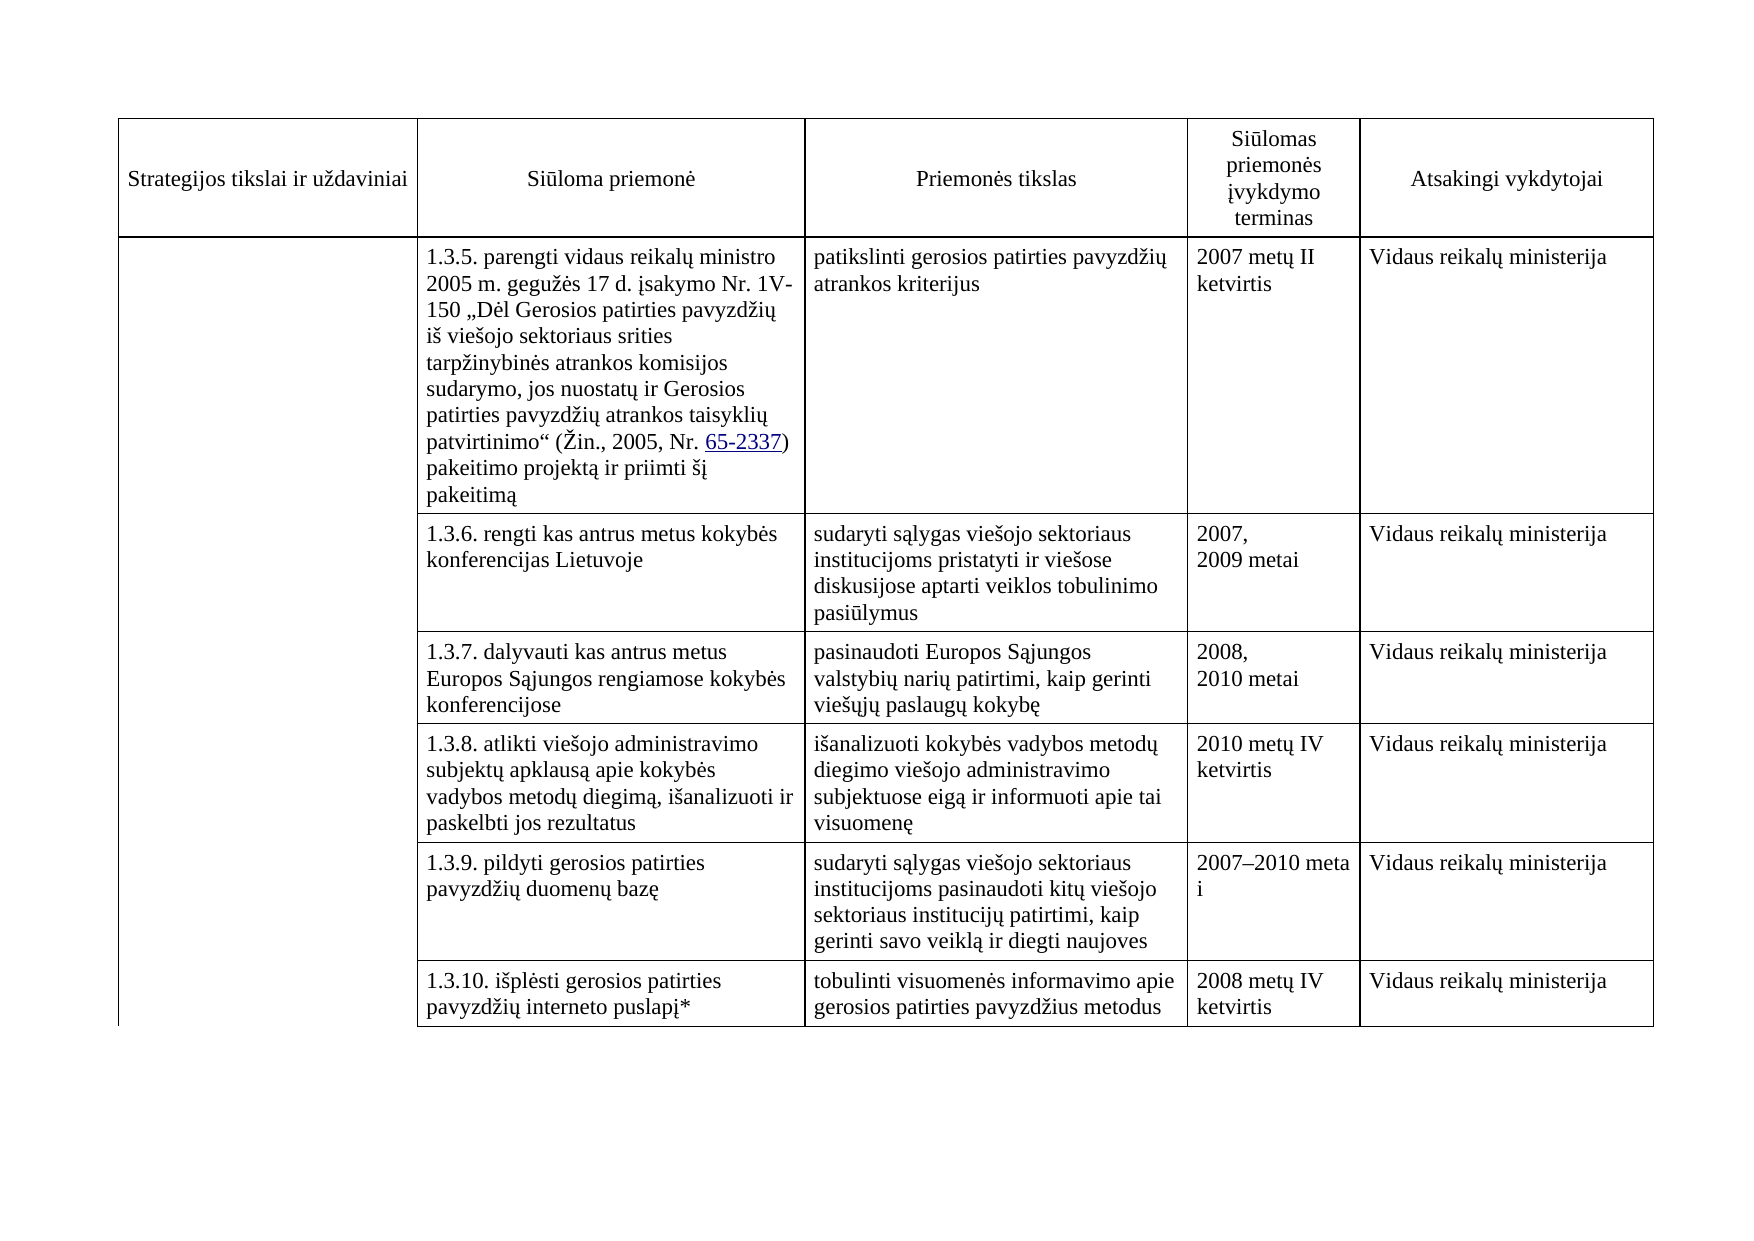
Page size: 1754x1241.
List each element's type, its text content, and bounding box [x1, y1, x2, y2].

table_header Siūloma priemonė [418, 119, 804, 236]
table_cell tobulinti visuomenės informavimo apie gerosios patirties pavyzdžius metodus [806, 961, 1187, 1026]
table_cell 2008, 2010 metai [1188, 632, 1359, 723]
table_cell 1.3.6. rengti kas antrus metus kokybės konferencijas Lietuvoje [418, 514, 804, 631]
table_cell patikslinti gerosios patirties pavyzdžių atrankos kriterijus [806, 238, 1187, 513]
table_cell Vidaus reikalų ministerija [1361, 724, 1653, 842]
table_cell Vidaus reikalų ministerija [1361, 632, 1653, 723]
table_cell sudaryti sąlygas viešojo sektoriaus institucijoms pasinaudoti kitų viešojo sektoriaus institucijų patirtimi, kaip gerinti savo veiklą ir diegti naujoves [806, 843, 1187, 960]
table_cell sudaryti sąlygas viešojo sektoriaus institucijoms pristatyti ir viešose diskusijose aptarti veiklos tobulinimo pasiūlymus [806, 514, 1187, 631]
table_cell [119, 238, 417, 1026]
table_cell Vidaus reikalų ministerija [1361, 961, 1653, 1026]
table_header Priemonės tikslas [806, 119, 1187, 236]
table_cell 1.3.7. dalyvauti kas antrus metus Europos Sąjungos rengiamose kokybės konferencijose [418, 632, 804, 723]
table_cell 1.3.5. parengti vidaus reikalų ministro 2005 m. gegužės 17 d. įsakymo Nr. 1V-150 „Dėl Gerosios patirties pavyzdžių iš viešojo sektoriaus srities tarpžinybinės atrankos komisijos sudarymo, jos nuostatų ir Gerosios patirties pavyzdžių atrankos taisyklių patvirtinimo“ (Žin., 2005, Nr. 65-2337) pakeitimo projektą ir priimti šį pakeitimą [418, 238, 804, 513]
table_header Strategijos tikslai ir uždaviniai [119, 119, 417, 236]
table_cell išanalizuoti kokybės vadybos metodų diegimo viešojo administravimo subjektuose eigą ir informuoti apie tai visuomenę [806, 724, 1187, 842]
table_cell Vidaus reikalų ministerija [1361, 238, 1653, 513]
table_cell 1.3.10. išplėsti gerosios patirties pavyzdžių interneto puslapį* [418, 961, 804, 1026]
table_cell Vidaus reikalų ministerija [1361, 514, 1653, 631]
table_cell 2008 metų IV ketvirtis [1188, 961, 1359, 1026]
table_cell pasinaudoti Europos Sąjungos valstybių narių patirtimi, kaip gerinti viešųjų paslaugų kokybę [806, 632, 1187, 723]
table_cell 1.3.9. pildyti gerosios patirties pavyzdžių duomenų bazę [418, 843, 804, 960]
table_header Siūlomas priemonės įvykdymo terminas [1188, 119, 1359, 236]
table_header Atsakingi vykdytojai [1361, 119, 1653, 236]
table_cell 1.3.8. atlikti viešojo administravimo subjektų apklausą apie kokybės vadybos metodų diegimą, išanalizuoti ir paskelbti jos rezultatus [418, 724, 804, 842]
table_cell 2010 metų IV ketvirtis [1188, 724, 1359, 842]
table_cell 2007 metų II ketvirtis [1188, 238, 1359, 513]
table_cell Vidaus reikalų ministerija [1361, 843, 1653, 960]
table_cell 2007–2010 metai [1188, 843, 1359, 960]
table_cell 2007, 2009 metai [1188, 514, 1359, 631]
